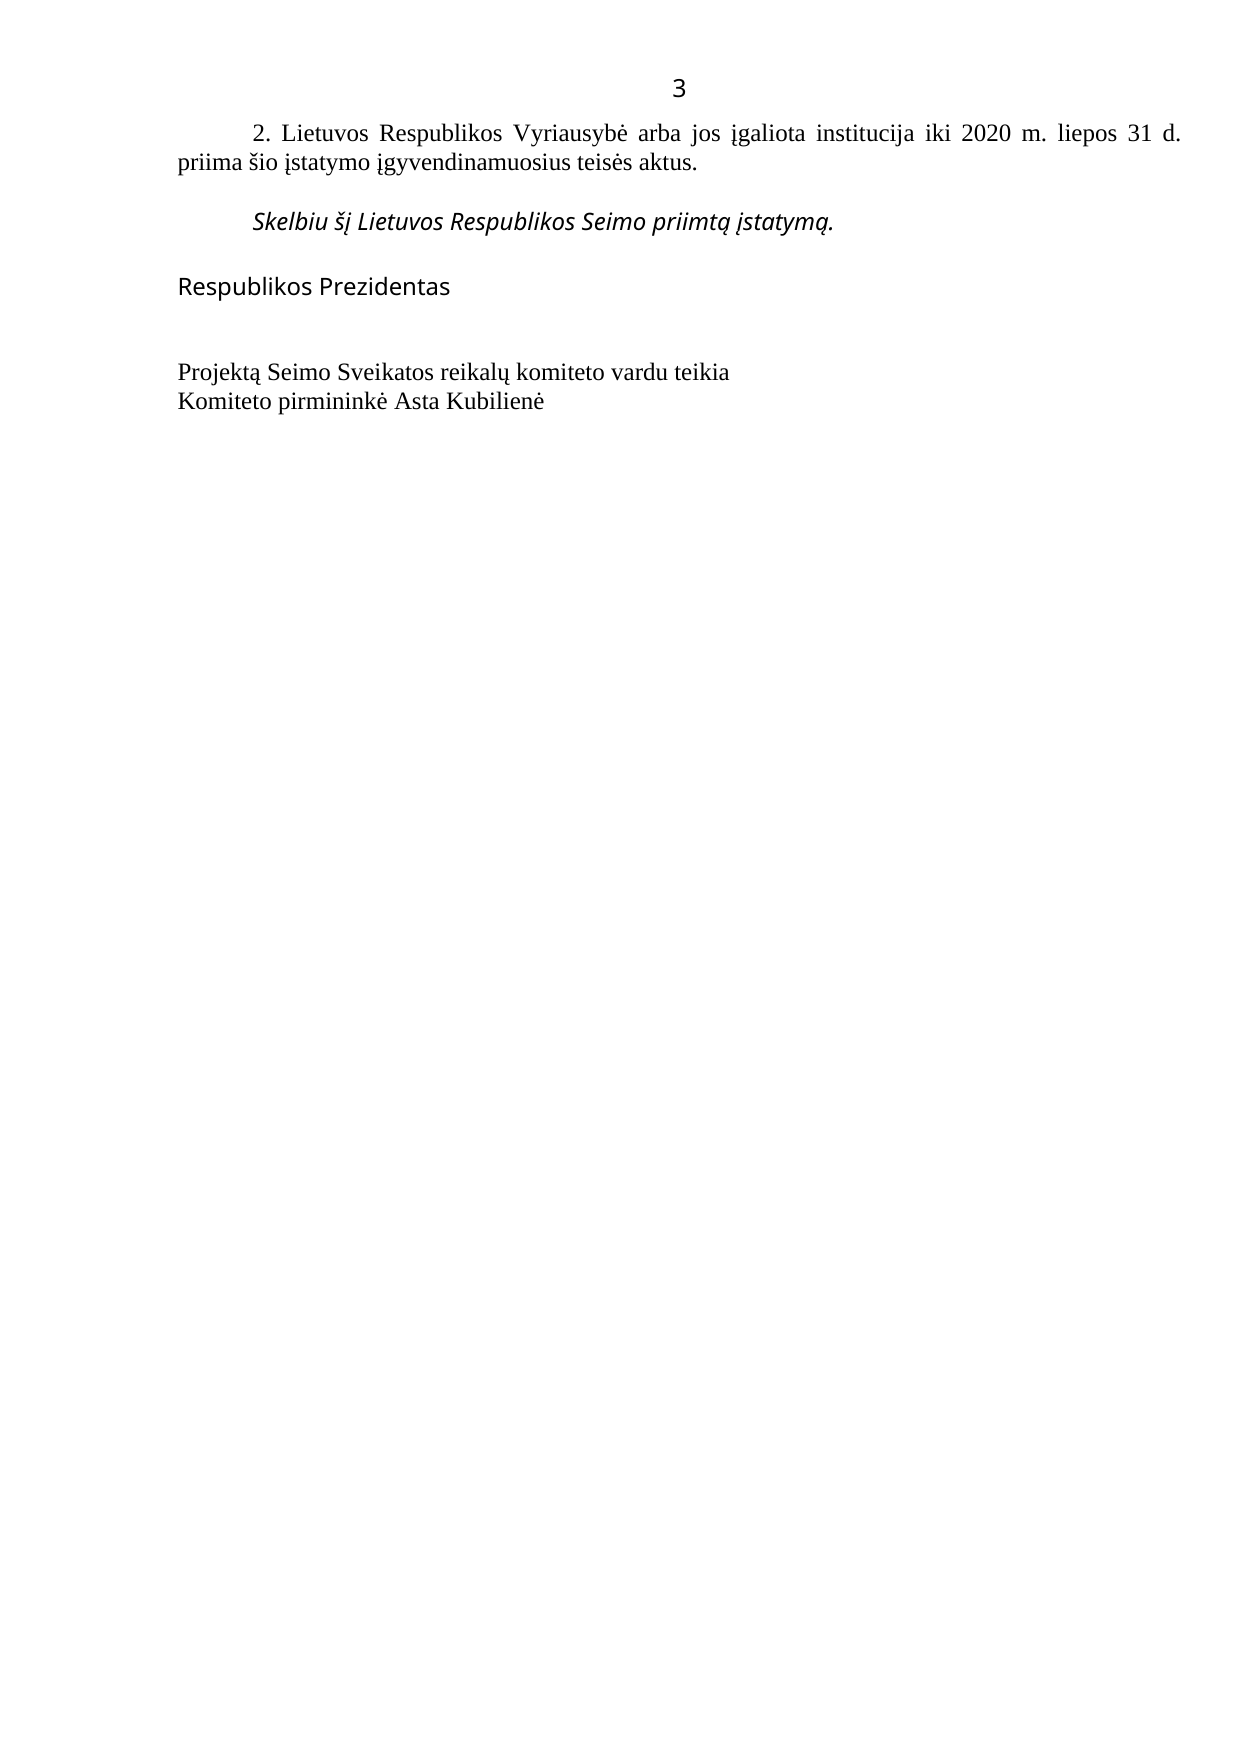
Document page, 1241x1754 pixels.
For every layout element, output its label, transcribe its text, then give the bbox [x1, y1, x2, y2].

text Respublikos Prezidentas [177, 269, 1181, 302]
text Projektą Seimo Sveikatos reikalų komiteto vardu teikia [177, 357, 1181, 386]
text 2. Lietuvos Respublikos Vyriausybė arba jos įgaliota institucija iki 2020 m. liepos 31 d. priima šio įstatymo įgyvendinamuosius teisės aktus. [177, 118, 1181, 176]
text Skelbiu šį Lietuvos Respublikos Seimo priimtą įstatymą. [177, 204, 1181, 237]
text Komiteto pirmininkė Asta Kubilienė [177, 386, 1181, 415]
